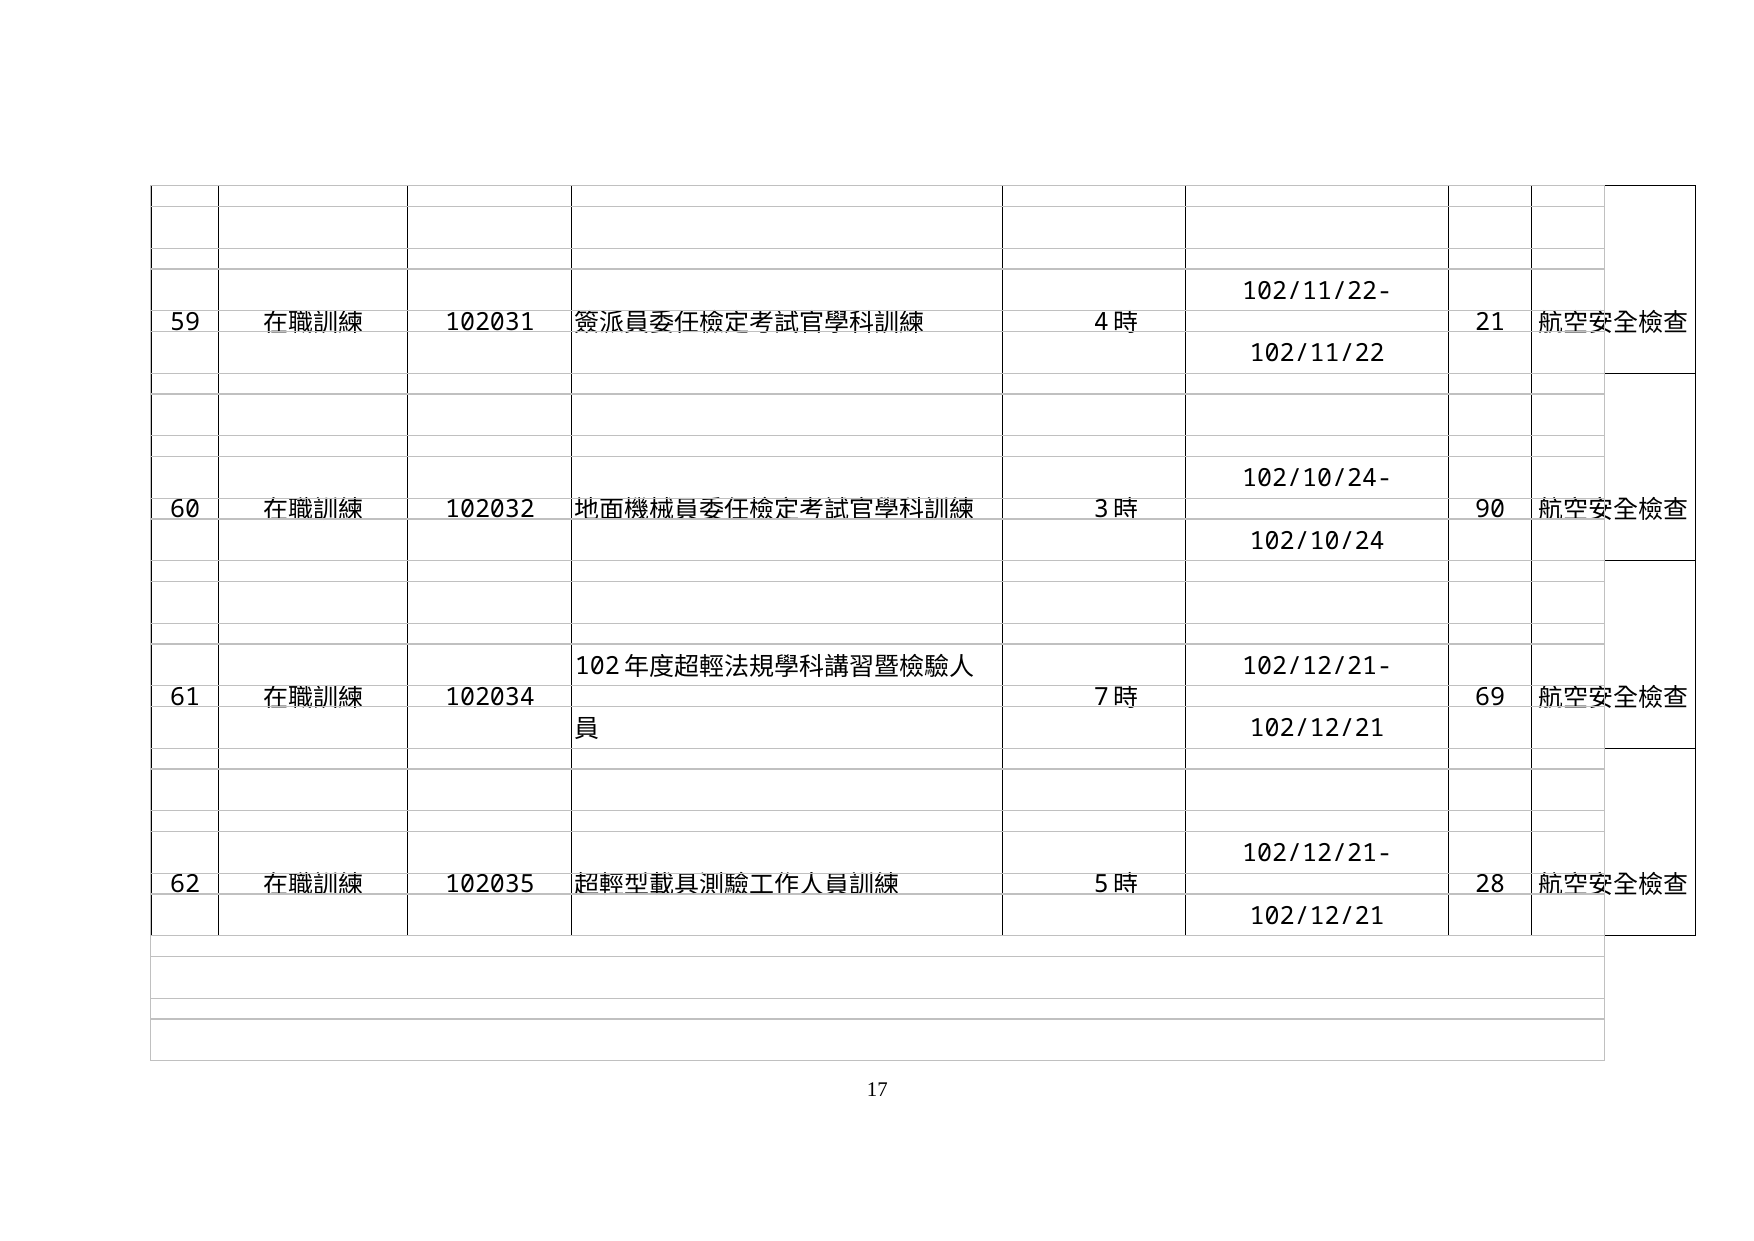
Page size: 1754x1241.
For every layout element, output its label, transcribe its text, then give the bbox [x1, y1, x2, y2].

table_cell [1186, 186, 1448, 206]
table_cell [1186, 749, 1448, 768]
table_cell 61 [152, 686, 218, 706]
table_cell 航空安全檢查 [1532, 499, 1543, 518]
table_cell 航空安全檢查 [1605, 561, 1695, 748]
table_cell 超輕型載具測驗工作人員訓練 [872, 874, 890, 893]
table_cell 28 [1449, 874, 1531, 893]
table_cell 102/12/21- [1186, 832, 1448, 873]
table_cell 航空安全檢查 [1532, 811, 1604, 831]
table_cell 地面機械員委任檢定考試官學科訓練 [587, 499, 610, 518]
table_cell 5時 [1003, 770, 1185, 810]
table_cell 航空安全檢查 [1532, 332, 1604, 373]
table_cell 在職訓練 [219, 374, 407, 393]
table_cell 在職訓練 [219, 311, 272, 331]
table_cell 在職訓練 [325, 686, 334, 706]
table_cell 航空安全檢查 [1605, 186, 1695, 373]
table_cell [408, 249, 571, 268]
table_cell [572, 582, 1002, 623]
table_cell 超輕型載具測驗工作人員訓練 [582, 874, 604, 893]
table_cell 簽派員委任檢定考試官學科訓練 [897, 311, 915, 331]
table_cell 4時 [1003, 311, 1132, 331]
table_cell [1449, 395, 1531, 435]
table_cell 航空安全檢查 [1532, 561, 1604, 581]
table_cell 航空安全檢查 [1532, 249, 1604, 268]
table_cell 4時 [1003, 332, 1185, 373]
table_cell 在職訓練 [336, 686, 354, 706]
table_cell [1449, 520, 1531, 560]
table_cell 簽派員委任檢定考試官學科訓練 [572, 270, 1002, 310]
table_cell [1186, 395, 1448, 435]
table_cell [1449, 186, 1531, 206]
table_cell [1449, 207, 1531, 248]
table_cell 簽派員委任檢定考試官學科訓練 [660, 311, 681, 331]
table_cell 簽派員委任檢定考試官學科訓練 [572, 332, 1002, 373]
table_cell 簽派員委任檢定考試官學科訓練 [572, 249, 1002, 268]
table_cell [1449, 749, 1531, 768]
table_cell 航空安全檢查 [1532, 770, 1604, 810]
table_cell [152, 186, 218, 206]
table_cell 在職訓練 [219, 582, 407, 623]
table_cell 5時 [1003, 895, 1185, 935]
table_cell [1186, 686, 1448, 706]
table_cell 5時 [1003, 832, 1185, 873]
table_cell 在職訓練 [219, 707, 407, 748]
table_cell [1449, 270, 1531, 310]
table_cell 7時 [1003, 582, 1185, 623]
table_cell [408, 770, 571, 810]
table_cell 航空安全檢查 [1545, 311, 1604, 331]
table_cell 航空安全檢查 [1532, 645, 1604, 685]
table_cell [152, 249, 218, 268]
table_cell 航空安全檢查 [1532, 749, 1604, 768]
table_cell 3時 [1003, 395, 1185, 435]
table_cell [1186, 874, 1448, 893]
table_cell 在職訓練 [219, 832, 407, 873]
table_cell 在職訓練 [219, 770, 407, 810]
table_cell 在職訓練 [219, 436, 407, 456]
table_cell 3時 [1003, 457, 1185, 498]
table_cell [152, 832, 218, 873]
table_cell 在職訓練 [219, 186, 407, 206]
table_cell [152, 707, 218, 748]
table_cell [1186, 624, 1448, 643]
table_cell [572, 561, 1002, 581]
table_cell [152, 645, 218, 685]
table_cell 簽派員委任檢定考試官學科訓練 [681, 311, 703, 331]
table_cell 地面機械員委任檢定考試官學科訓練 [710, 499, 730, 518]
table_cell [408, 645, 571, 685]
table_cell 在職訓練 [325, 874, 334, 893]
table_cell 在職訓練 [219, 645, 407, 685]
table_cell 在職訓練 [219, 561, 407, 581]
table_cell 4時 [1003, 186, 1185, 206]
table_cell 簽派員委任檢定考試官學科訓練 [572, 186, 1002, 206]
table_cell 航空安全檢查 [1532, 895, 1604, 935]
table_cell [1186, 582, 1448, 623]
table_cell [408, 332, 571, 373]
table_cell 在職訓練 [270, 686, 294, 706]
table_cell 102035 [408, 874, 571, 893]
table_cell 在職訓練 [219, 686, 272, 706]
table_cell 在職訓練 [219, 457, 407, 498]
table_cell [152, 520, 218, 560]
table_cell 5時 [1003, 874, 1132, 893]
table_cell 在職訓練 [219, 874, 272, 893]
table_cell [152, 457, 218, 498]
table_cell 航空安全檢查 [1532, 832, 1604, 873]
table_cell 航空安全檢查 [1532, 395, 1604, 435]
table_cell 4時 [1131, 311, 1185, 331]
table_cell [1449, 561, 1531, 581]
table_cell 超輕型載具測驗工作人員訓練 [892, 874, 1002, 893]
table_cell 在職訓練 [219, 395, 407, 435]
table_cell 在職訓練 [219, 520, 407, 560]
table_cell [408, 270, 571, 310]
table_cell 5時 [1003, 749, 1185, 768]
table_cell 102/11/22 [1186, 332, 1448, 373]
table_cell 在職訓練 [219, 895, 407, 935]
table_cell 超輕型載具測驗工作人員訓練 [572, 811, 1002, 831]
table_cell 在職訓練 [307, 686, 325, 706]
table_cell [152, 561, 218, 581]
table_cell 4時 [1003, 207, 1185, 248]
table_cell [1449, 624, 1531, 643]
table_cell [408, 436, 571, 456]
table_cell 在職訓練 [307, 874, 325, 893]
table_cell [1449, 249, 1531, 268]
table_cell [1449, 374, 1531, 393]
table_cell [1449, 707, 1531, 748]
table_cell 59 [152, 311, 218, 331]
table_cell 在職訓練 [336, 311, 354, 331]
table_cell [1186, 436, 1448, 456]
table_cell 地面機械員委任檢定考試官學科訓練 [572, 374, 1002, 393]
table_cell [152, 270, 218, 310]
table_cell [1449, 770, 1531, 810]
table_cell 102031 [408, 311, 571, 331]
table_cell 7時 [1003, 561, 1185, 581]
table_cell 3時 [1003, 374, 1185, 393]
table_cell 102/11/22- [1186, 270, 1448, 310]
table_cell 地面機械員委任檢定考試官學科訓練 [572, 457, 1002, 498]
table_cell [152, 749, 218, 768]
table_cell [408, 707, 571, 748]
table_cell 3時 [1003, 520, 1185, 560]
table_cell 在職訓練 [219, 270, 407, 310]
table_cell 7時 [1131, 686, 1185, 706]
table_cell [408, 895, 571, 935]
table_cell 航空安全檢查 [1532, 186, 1604, 206]
table_cell [408, 457, 571, 498]
table_cell 在職訓練 [270, 499, 294, 518]
table_cell [1186, 249, 1448, 268]
table_cell [152, 374, 218, 393]
table_cell 在職訓練 [336, 874, 354, 893]
table_cell 在職訓練 [325, 499, 334, 518]
table_cell [408, 520, 571, 560]
table_cell [408, 395, 571, 435]
table_cell [1449, 811, 1531, 831]
table_cell [152, 811, 218, 831]
table_cell 航空安全檢查 [1532, 707, 1604, 748]
table_cell 62 [152, 874, 218, 893]
table_cell [1449, 895, 1531, 935]
table_cell [152, 436, 218, 456]
table_cell [152, 624, 218, 643]
table_cell [152, 895, 218, 935]
table_cell 簽派員委任檢定考試官學科訓練 [917, 311, 1002, 331]
table_cell 地面機械員委任檢定考試官學科訓練 [668, 499, 711, 518]
table_cell 在職訓練 [336, 499, 354, 518]
table_cell [152, 582, 218, 623]
table_cell 60 [152, 499, 218, 518]
table_cell 21 [1449, 311, 1531, 331]
table_cell 航空安全檢查 [1545, 499, 1604, 518]
table_cell [152, 332, 218, 373]
table_cell [1186, 811, 1448, 831]
table_cell 地面機械員委任檢定考試官學科訓練 [755, 499, 817, 518]
table_cell 簽派員委任檢定考試官學科訓練 [572, 207, 1002, 248]
table_cell 地面機械員委任檢定考試官學科訓練 [572, 436, 1002, 456]
table_cell 在職訓練 [356, 311, 407, 331]
table_cell 7時 [1003, 624, 1185, 643]
table_cell 航空安全檢查 [1532, 582, 1604, 623]
table_cell [408, 374, 571, 393]
table_cell [408, 582, 571, 623]
table_cell 航空安全檢查 [1532, 686, 1543, 706]
table_cell [1186, 374, 1448, 393]
table_cell 地面機械員委任檢定考試官學科訓練 [808, 499, 843, 518]
table_cell 地面機械員委任檢定考試官學科訓練 [947, 499, 965, 518]
table_cell 102/10/24 [1186, 520, 1448, 560]
table_cell 航空安全檢查 [1532, 374, 1604, 393]
table_cell 在職訓練 [219, 332, 407, 373]
table_cell [1449, 436, 1531, 456]
table_cell 102/12/21 [1186, 895, 1448, 935]
table_cell 超輕型載具測驗工作人員訓練 [731, 874, 780, 893]
table_cell 在職訓練 [356, 686, 407, 706]
table_cell 地面機械員委任檢定考試官學科訓練 [967, 499, 1002, 518]
table_cell 航空安全檢查 [1532, 457, 1604, 498]
table_cell 航空安全檢查 [1532, 270, 1604, 310]
table_cell 7時 [1003, 686, 1132, 706]
table_cell 3時 [1003, 436, 1185, 456]
table_cell 在職訓練 [307, 311, 325, 331]
table_cell 102032 [408, 499, 571, 518]
table_cell 在職訓練 [270, 874, 294, 893]
table_cell 在職訓練 [219, 749, 407, 768]
table_cell 102/12/21- [1186, 645, 1448, 685]
table_cell 7時 [1003, 645, 1185, 685]
table_cell 在職訓練 [325, 311, 334, 331]
table_cell [408, 624, 571, 643]
table_cell 員 [572, 707, 1002, 748]
table_cell [408, 207, 571, 248]
table_cell [408, 832, 571, 873]
table_cell 超輕型載具測驗工作人員訓練 [572, 832, 1002, 873]
table_cell 航空安全檢查 [1605, 374, 1695, 560]
table_cell [1186, 311, 1448, 331]
table_cell 3時 [1131, 499, 1185, 518]
table_cell [1186, 207, 1448, 248]
table_cell [1449, 645, 1531, 685]
table_cell 在職訓練 [219, 811, 407, 831]
table_cell 航空安全檢查 [1532, 874, 1543, 893]
table_cell [1449, 457, 1531, 498]
table_cell 超輕型載具測驗工作人員訓練 [788, 874, 810, 893]
table_cell 航空安全檢查 [1545, 874, 1604, 893]
table_cell [408, 561, 571, 581]
table_cell 69 [1449, 686, 1531, 706]
table_cell 航空安全檢查 [1532, 207, 1604, 248]
table_cell 航空安全檢查 [1605, 749, 1695, 935]
table_cell 102/12/21 [1186, 707, 1448, 748]
table_cell 5時 [1003, 811, 1185, 831]
table_cell 簽派員委任檢定考試官學科訓練 [705, 311, 767, 331]
table_cell 地面機械員委任檢定考試官學科訓練 [572, 520, 1002, 560]
table_cell 90 [1449, 499, 1531, 518]
table_cell 7時 [1003, 707, 1185, 748]
table_cell 102/10/24- [1186, 457, 1448, 498]
table_cell [408, 186, 571, 206]
table_cell [152, 770, 218, 810]
table_cell 102034 [408, 686, 571, 706]
table_cell 3時 [1003, 499, 1132, 518]
table_cell 地面機械員委任檢定考試官學科訓練 [843, 499, 904, 518]
table_cell 地面機械員委任檢定考試官學科訓練 [572, 395, 1002, 435]
table_cell [408, 811, 571, 831]
table_cell 航空安全檢查 [1532, 520, 1604, 560]
table_cell 簽派員委任檢定考試官學科訓練 [572, 311, 615, 331]
table_cell 地面機械員委任檢定考試官學科訓練 [611, 499, 628, 518]
table_cell [152, 207, 218, 248]
table_cell 簽派員委任檢定考試官學科訓練 [608, 311, 661, 331]
table_cell 102年度超輕法規學科講習暨檢驗人 [572, 645, 1002, 685]
table_cell [572, 624, 1002, 643]
table_cell [1449, 832, 1531, 873]
table_cell 4時 [1003, 249, 1185, 268]
table_cell 4時 [1003, 270, 1185, 310]
table_cell 在職訓練 [307, 499, 325, 518]
table_cell 超輕型載具測驗工作人員訓練 [572, 895, 1002, 935]
table_cell 簽派員委任檢定考試官學科訓練 [758, 311, 793, 331]
table_cell 航空安全檢查 [1545, 686, 1604, 706]
table_cell 在職訓練 [219, 207, 407, 248]
table_cell [572, 686, 1002, 706]
table_cell 航空安全檢查 [1532, 311, 1543, 331]
table_cell [408, 749, 571, 768]
table_cell 超輕型載具測驗工作人員訓練 [572, 770, 1002, 810]
table_cell [1186, 561, 1448, 581]
table_cell [1186, 499, 1448, 518]
table_cell 5時 [1131, 874, 1185, 893]
table_cell 在職訓練 [219, 499, 272, 518]
table_cell 航空安全檢查 [1532, 436, 1604, 456]
table_cell 在職訓練 [270, 311, 294, 331]
table_cell 超輕型載具測驗工作人員訓練 [812, 874, 861, 893]
table_cell 簽派員委任檢定考試官學科訓練 [793, 311, 855, 331]
table_cell [152, 395, 218, 435]
table_cell [1449, 332, 1531, 373]
table_cell 在職訓練 [219, 249, 407, 268]
table_cell 超輕型載具測驗工作人員訓練 [666, 874, 713, 893]
table_cell 在職訓練 [219, 624, 407, 643]
table_cell [1449, 582, 1531, 623]
table_cell 超輕型載具測驗工作人員訓練 [606, 874, 656, 893]
table_cell 超輕型載具測驗工作人員訓練 [572, 749, 1002, 768]
table_cell 在職訓練 [356, 874, 407, 893]
table_cell 簽派員委任檢定考試官學科訓練 [870, 311, 886, 331]
table_cell 航空安全檢查 [1532, 624, 1604, 643]
table_cell 在職訓練 [356, 499, 407, 518]
table_cell [1186, 770, 1448, 810]
